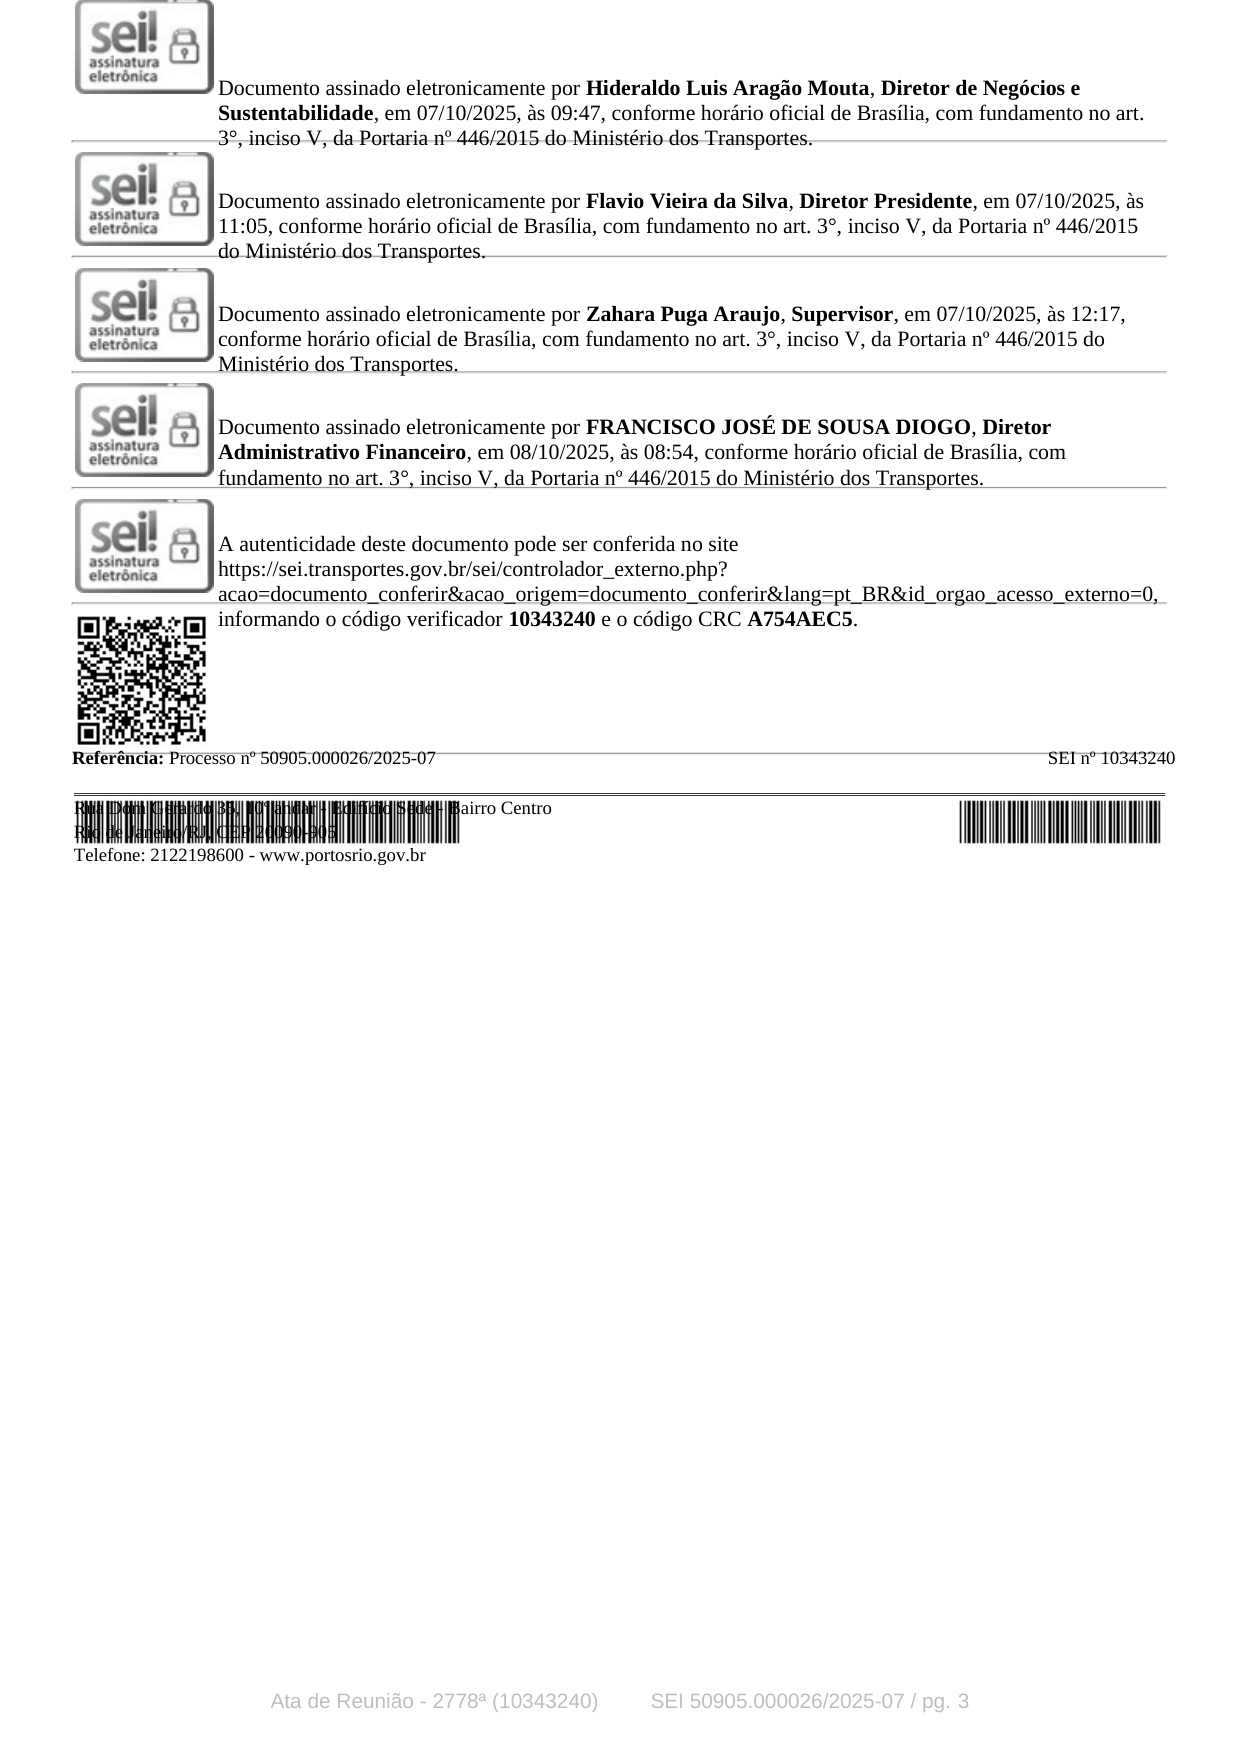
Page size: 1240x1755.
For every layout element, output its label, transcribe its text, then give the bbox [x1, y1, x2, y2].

text Telefone: 2122198600 - www.portosrio.gov.br [74, 844, 1175, 866]
text Referência: Processo nº 50905.000026/2025-07 SEI nº 10343240 [72, 753, 1175, 768]
text Rua Dom Gerardo 35, 10º andar - Edifício Sede - Bairro Centro [74, 797, 1175, 818]
text Documento assinado eletronicamente por Flavio Vieira da Silva, Diretor Presidente, em 07/10/2025, às 11:05, conforme horário oficial de Brasília, com fundamento no art. 3°, inciso V, da Portaria nº 446/2015 do Ministério dos Transportes. [218, 188, 1163, 255]
text A autenticidade deste documento pode ser conferida no site https://sei.transportes.gov.br/sei/controlador_externo.php? [218, 531, 1175, 581]
text Referência: Processo nº 50905.000026/2025-07 SEI nº 10343240 [72, 747, 1175, 756]
text Documento assinado eletronicamente por Zahara Puga Araujo, Supervisor, em 07/10/2025, às 12:17, conforme horário oficial de Brasília, com fundamento no art. 3°, inciso V, da Portaria nº 446/2015 do Ministério dos Transportes. [218, 301, 1175, 377]
text Rio de Janeiro/RJ, CEP 20090-905 [464, 821, 957, 842]
text Documento assinado eletronicamente por Hideraldo Luis Aragão Mouta, Diretor de Negócios e Sustentabilidade, em 07/10/2025, às 09:47, conforme horário oficial de Brasília, com fundamento no art. 3°, inciso V, da Portaria nº 446/2015 do Ministério dos Transportes. [218, 75, 1175, 151]
text acao=documento_conferir&acao_origem=documento_conferir&lang=pt_BR&id_orgao_acesso_externo=0, informando o código verificador 10343240 e o código CRC A754AEC5. [218, 581, 1175, 631]
text Documento assinado eletronicamente por FRANCISCO JOSÉ DE SOUSA DIOGO, Diretor Administrativo Financeiro, em 08/10/2025, às 08:54, conforme horário oficial de Brasília, com fundamento no art. 3°, inciso V, da Portaria nº 446/2015 do Ministério dos Transportes. [218, 414, 1175, 490]
